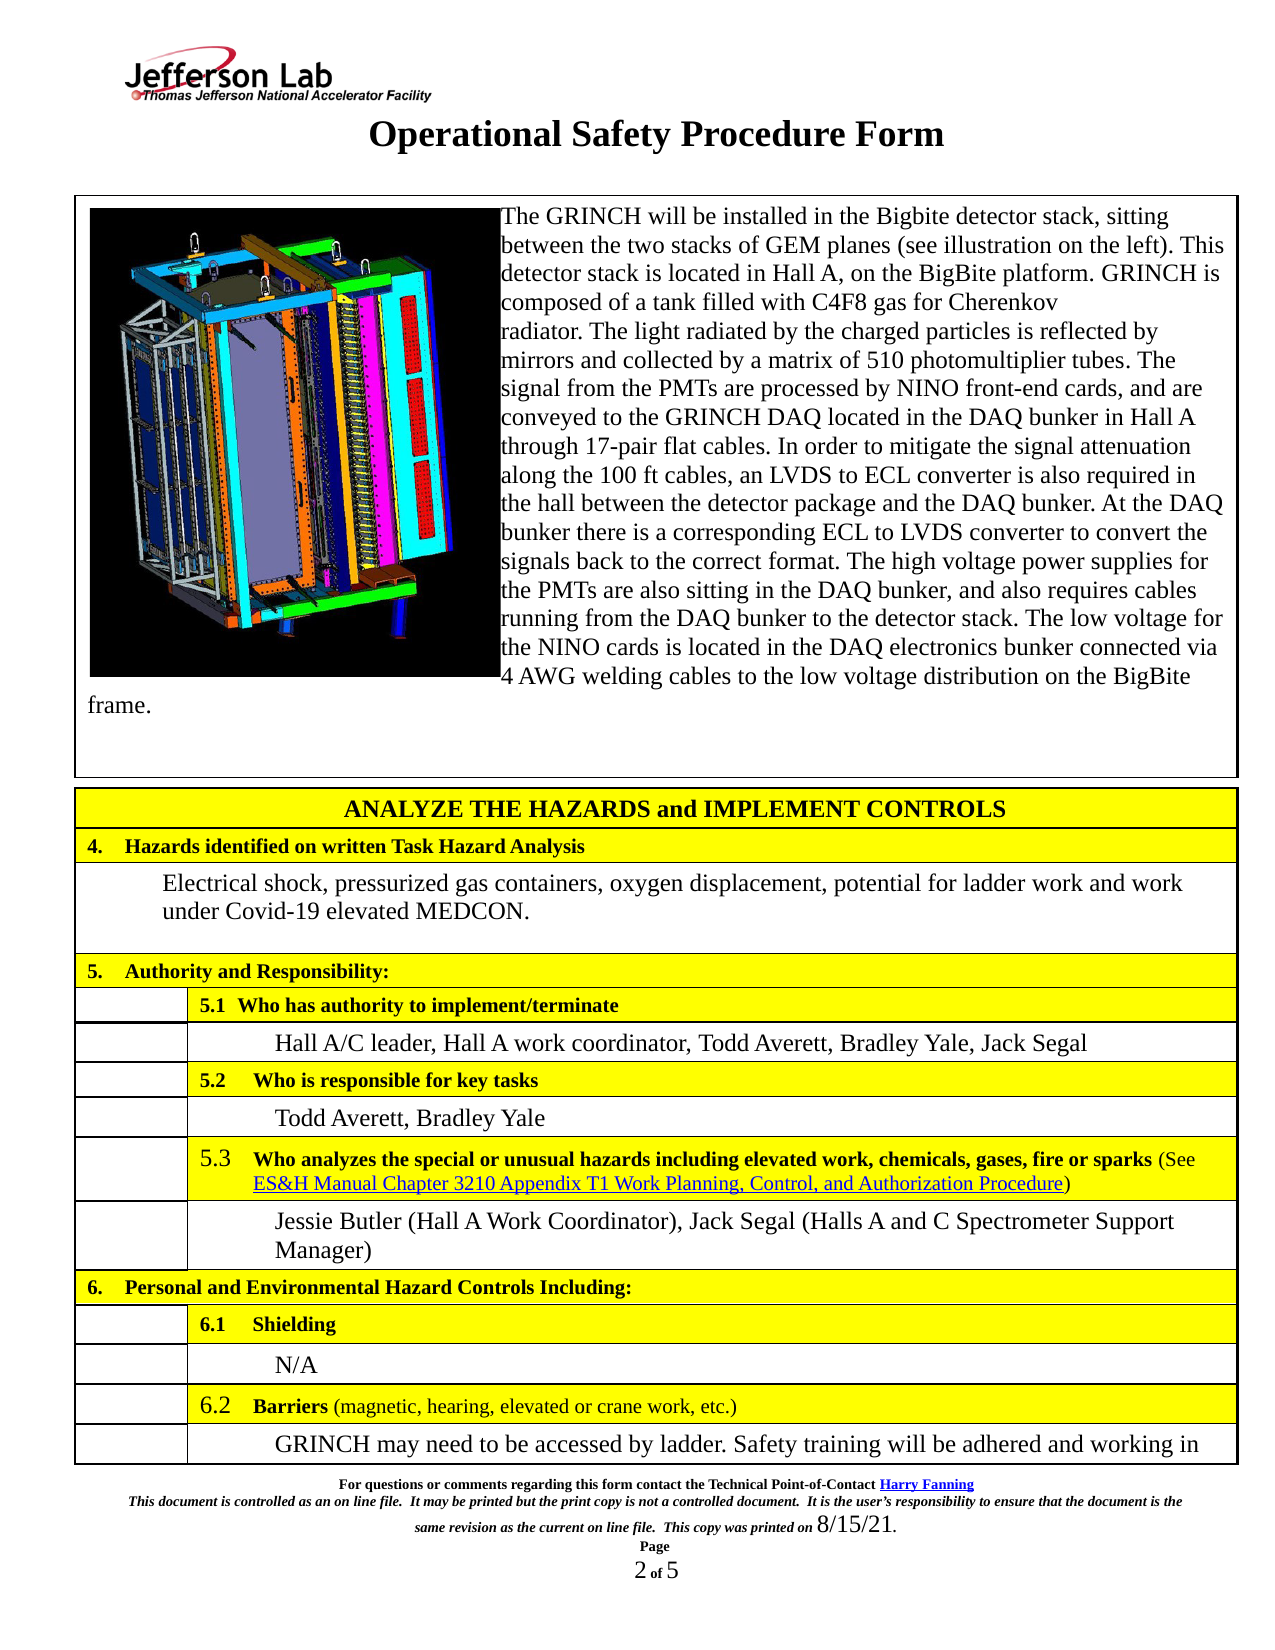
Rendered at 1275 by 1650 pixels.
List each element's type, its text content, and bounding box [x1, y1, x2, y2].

table_cell Authority and Responsibility: [76, 954, 1236, 987]
table_cell [76, 988, 187, 1021]
table_cell The GRINCH will be installed in the Bigbite detector stack, sitting between the two stacks of GEM planes (see illustration on the left). This detector stack is located in Hall A, on the BigBite platform. GRINCH is composed of a tank filled with C4F8 gas for Cherenkov radiator. The light radiated by the charged particles is reflected by mirrors and collected by a matrix of 510 photomultiplier tubes. The signal from the PMTs are processed by NINO front-end cards, and are conveyed to the GRINCH DAQ located in the DAQ bunker in Hall A through 17-pair flat cables. In order to mitigate the signal attenuation along the 100 ft cables, an LVDS to ECL converter is also required in the hall between the detector package and the DAQ bunker. At the DAQ bunker there is a corresponding ECL to LVDS converter to convert the signals back to the correct format. The high voltage power supplies for the PMTs are also sitting in the DAQ bunker, and also requires cables running from the DAQ bunker to the detector stack. The low voltage for the NINO cards is located in the DAQ electronics bunker connected via 4 AWG welding cables to the low voltage distribution on the BigBite frame. [76, 196, 1236, 777]
table_cell Who is responsible for key tasks [188, 1062, 1236, 1096]
table_cell Hall A/C leader, Hall A work coordinator, Todd Averett, Bradley Yale, Jack Segal [188, 1023, 1236, 1061]
table_cell Personal and Environmental Hazard Controls Including: [76, 1270, 1236, 1303]
table_cell [76, 1098, 187, 1136]
table_cell [76, 1063, 187, 1096]
table_cell N/A [188, 1344, 1236, 1383]
picture [112, 37, 444, 112]
table_cell [76, 1024, 187, 1061]
table_cell [76, 1425, 187, 1463]
table_cell Hazards identified on written Task Hazard Analysis [76, 829, 1236, 862]
table_cell Who has authority to implement/terminate [188, 988, 1236, 1021]
table_cell GRINCH may need to be accessed by ladder. Safety training will be adhered and working in [188, 1424, 1236, 1463]
table_cell [76, 1306, 187, 1343]
table_cell Who analyzes the special or unusual hazards including elevated work, chemicals, gases, fire or sparks (See ES&H Manual Chapter 3210 Appendix T1 Work Planning, Control, and Authorization Procedure) [188, 1137, 1236, 1200]
table_cell [76, 1385, 187, 1423]
table_cell [76, 1202, 187, 1268]
table_cell [76, 1138, 187, 1200]
table_cell Shielding [188, 1305, 1236, 1343]
table_cell [76, 1345, 187, 1383]
table_cell Electrical shock, pressurized gas containers, oxygen displacement, potential for ladder work and work under Covid-19 elevated MEDCON. [76, 863, 1236, 953]
table_cell Barriers (magnetic, hearing, elevated or crane work, etc.) [188, 1385, 1236, 1423]
table_header ANALYZE THE HAZARDS and IMPLEMENT CONTROLS [76, 789, 1236, 827]
table_cell Todd Averett, Bradley Yale [188, 1097, 1236, 1136]
table_cell Jessie Butler (Hall A Work Coordinator), Jack Segal (Halls A and C Spectrometer Support Manager) [188, 1201, 1236, 1268]
